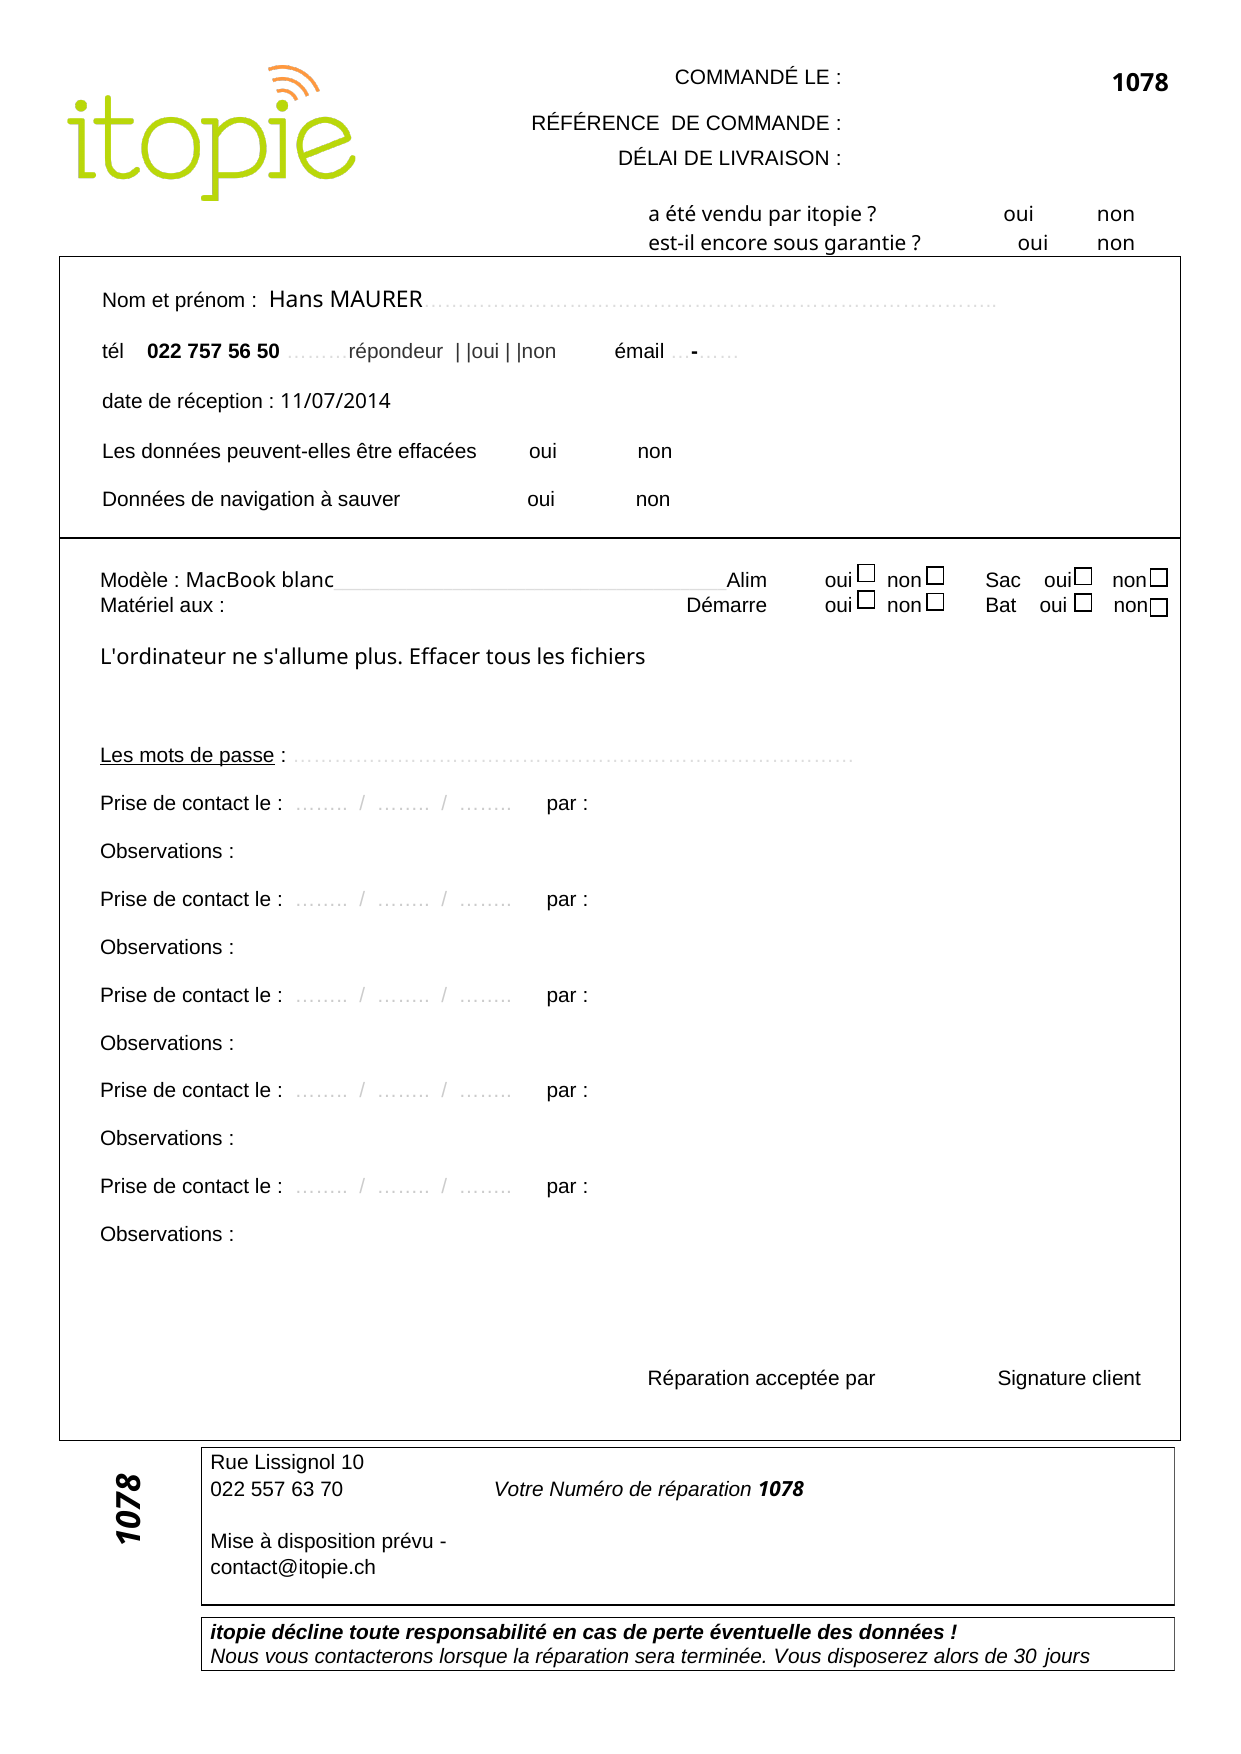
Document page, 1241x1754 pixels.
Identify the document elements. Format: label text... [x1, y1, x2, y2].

text Réparation acceptée par Signature client [60, 1363, 1180, 1390]
text a été vendu par itopie ? oui non [59, 199, 1181, 228]
text Modèle : MacBook blanc Alim oui non Sac oui non [879, 562, 925, 590]
text Prise de contact le : …….. / …….. / …….. par : [60, 883, 1180, 911]
text Observations : [60, 1219, 1180, 1246]
text Observations : [60, 1027, 1180, 1054]
table_cell RÉFÉRENCE DE COMMANDE : [490, 105, 847, 140]
text Prise de contact le : …….. / …….. / …….. par : [60, 979, 1180, 1006]
text Prise de contact le : …….. / …….. / …….. par : [60, 1075, 1180, 1102]
text Matériel aux : Démarre oui non Bat oui non [60, 590, 1180, 617]
text Modèle : MacBook blanc Alim oui non Sac oui non [948, 562, 1180, 590]
text L'ordinateur ne s'allume plus. Effacer tous les fichiers [60, 638, 1180, 671]
table_header 1078 [847, 59, 1180, 104]
table_cell itopie décline toute responsabilité en cas de perte éventuelle des données ! Nous vous contacterons lorsque la réparation sera terminée. Vous disposerez alors de 30 jours [195, 1611, 1180, 1677]
table_header COMMANDÉ LE : [490, 59, 847, 104]
text Observations : [60, 1123, 1180, 1150]
text Observations : [60, 836, 1180, 863]
text Nom et prénom : Hans MAURER……………………………………………………………………….. [60, 280, 1180, 314]
table_header Rue Lissignol 10 022 557 63 70 Votre Numéro de réparation 1078 Mise à disposition prévu - contact@itopie.ch [195, 1441, 1180, 1611]
text Les données peuvent-elles être effacées oui non [60, 436, 1180, 463]
text Les mots de passe : ……………………………………………………………………… [60, 740, 1180, 767]
text est-il encore sous garantie ? oui non [59, 228, 1181, 256]
text date de réception : 11/07/2014 [60, 383, 1180, 415]
picture [67, 65, 356, 201]
text tél 022 757 56 50 ………répondeur | |oui | |non émail …-…… [60, 335, 1180, 362]
text Données de navigation à sauver oui non [60, 484, 1180, 511]
table_cell DÉLAI DE LIVRAISON : [490, 140, 847, 175]
text Prise de contact le : …….. / …….. / …….. par : [60, 1171, 1180, 1198]
text Modèle : MacBook blanc Alim oui non Sac oui non [60, 562, 856, 590]
text Prise de contact le : …….. / …….. / …….. par : [60, 788, 1180, 815]
table_cell [847, 105, 1180, 140]
table_header 1078 [59, 1441, 195, 1677]
text Observations : [60, 931, 1180, 958]
table_cell [847, 140, 1180, 175]
